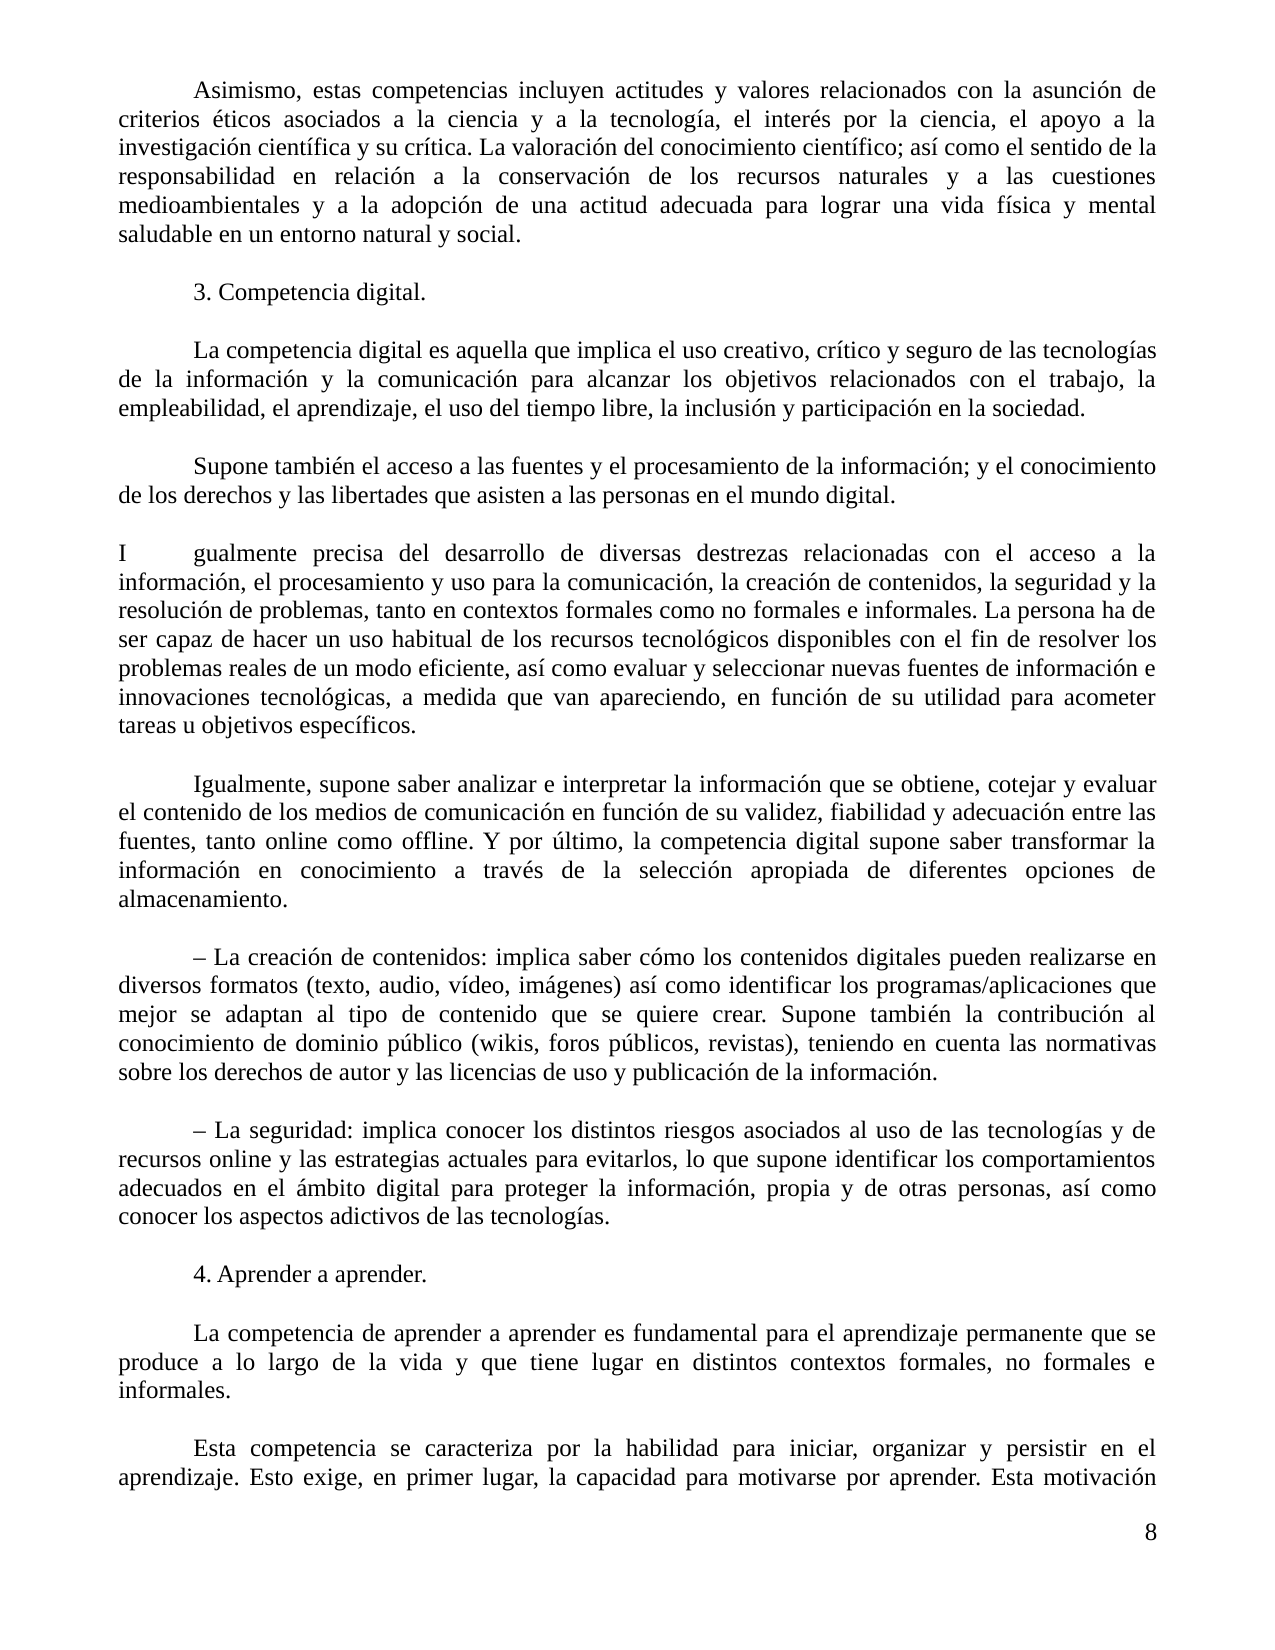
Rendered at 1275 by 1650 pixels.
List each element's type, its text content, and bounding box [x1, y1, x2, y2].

text 4. Aprender a aprender. [118, 1259, 1157, 1288]
text – La creación de contenidos: implica saber cómo los contenidos digitales pueden realizarse en diversos formatos (texto, audio, vídeo, imágenes) así como identificar los programas/aplicaciones que mejor se adaptan al tipo de contenido que se quiere crear. Supone también la contribución al conocimiento de dominio público (wikis, foros públicos, revistas), teniendo en cuenta las normativas sobre los derechos de autor y las licencias de uso y publicación de la información. [118, 942, 1157, 1086]
text – La seguridad: implica conocer los distintos riesgos asociados al uso de las tecnologías y de recursos online y las estrategias actuales para evitarlos, lo que supone identificar los comportamientos adecuados en el ámbito digital para proteger la información, propia y de otras personas, así como conocer los aspectos adictivos de las tecnologías. [118, 1115, 1157, 1230]
text Esta competencia se caracteriza por la habilidad para iniciar, organizar y persistir en el aprendizaje. Esto exige, en primer lugar, la capacidad para motivarse por aprender. Esta motivación [118, 1433, 1157, 1491]
text La competencia digital es aquella que implica el uso creativo, crítico y seguro de las tecnologías de la información y la comunicación para alcanzar los objetivos relacionados con el trabajo, la empleabilidad, el aprendizaje, el uso del tiempo libre, la inclusión y participación en la sociedad. [118, 335, 1157, 421]
text Igualmente, supone saber analizar e interpretar la información que se obtiene, cotejar y evaluar el contenido de los medios de comunicación en función de su validez, fiabilidad y adecuación entre las fuentes, tanto online como offline. Y por último, la competencia digital supone saber transformar la información en conocimiento a través de la selección apropiada de diferentes opciones de almacenamiento. [118, 769, 1157, 912]
text Supone también el acceso a las fuentes y el procesamiento de la información; y el conocimiento de los derechos y las libertades que asisten a las personas en el mundo digital. [118, 451, 1157, 508]
text Asimismo, estas competencias incluyen actitudes y valores relacionados con la asunción de criterios éticos asociados a la ciencia y a la tecnología, el interés por la ciencia, el apoyo a la investigación científica y su crítica. La valoración del conocimiento científico; así como el sentido de la responsabilidad en relación a la conservación de los recursos naturales y a las cuestiones medioambientales y a la adopción de una actitud adecuada para lograr una vida física y mental saludable en un entorno natural y social. [118, 75, 1157, 247]
text 3. Competencia digital. [118, 277, 1157, 306]
text La competencia de aprender a aprender es fundamental para el aprendizaje permanente que se produce a lo largo de la vida y que tiene lugar en distintos contextos formales, no formales e informales. [118, 1318, 1157, 1404]
text I gualmente precisa del desarrollo de diversas destrezas relacionadas con el acceso a la información, el procesamiento y uso para la comunicación, la creación de contenidos, la seguridad y la resolución de problemas, tanto en contextos formales como no formales e informales. La persona ha de ser capaz de hacer un uso habitual de los recursos tecnológicos disponibles con el fin de resolver los problemas reales de un modo eficiente, así como evaluar y seleccionar nuevas fuentes de información e innovaciones tecnológicas, a medida que van apareciendo, en función de su utilidad para acometer tareas u objetivos específicos. [118, 538, 1157, 739]
